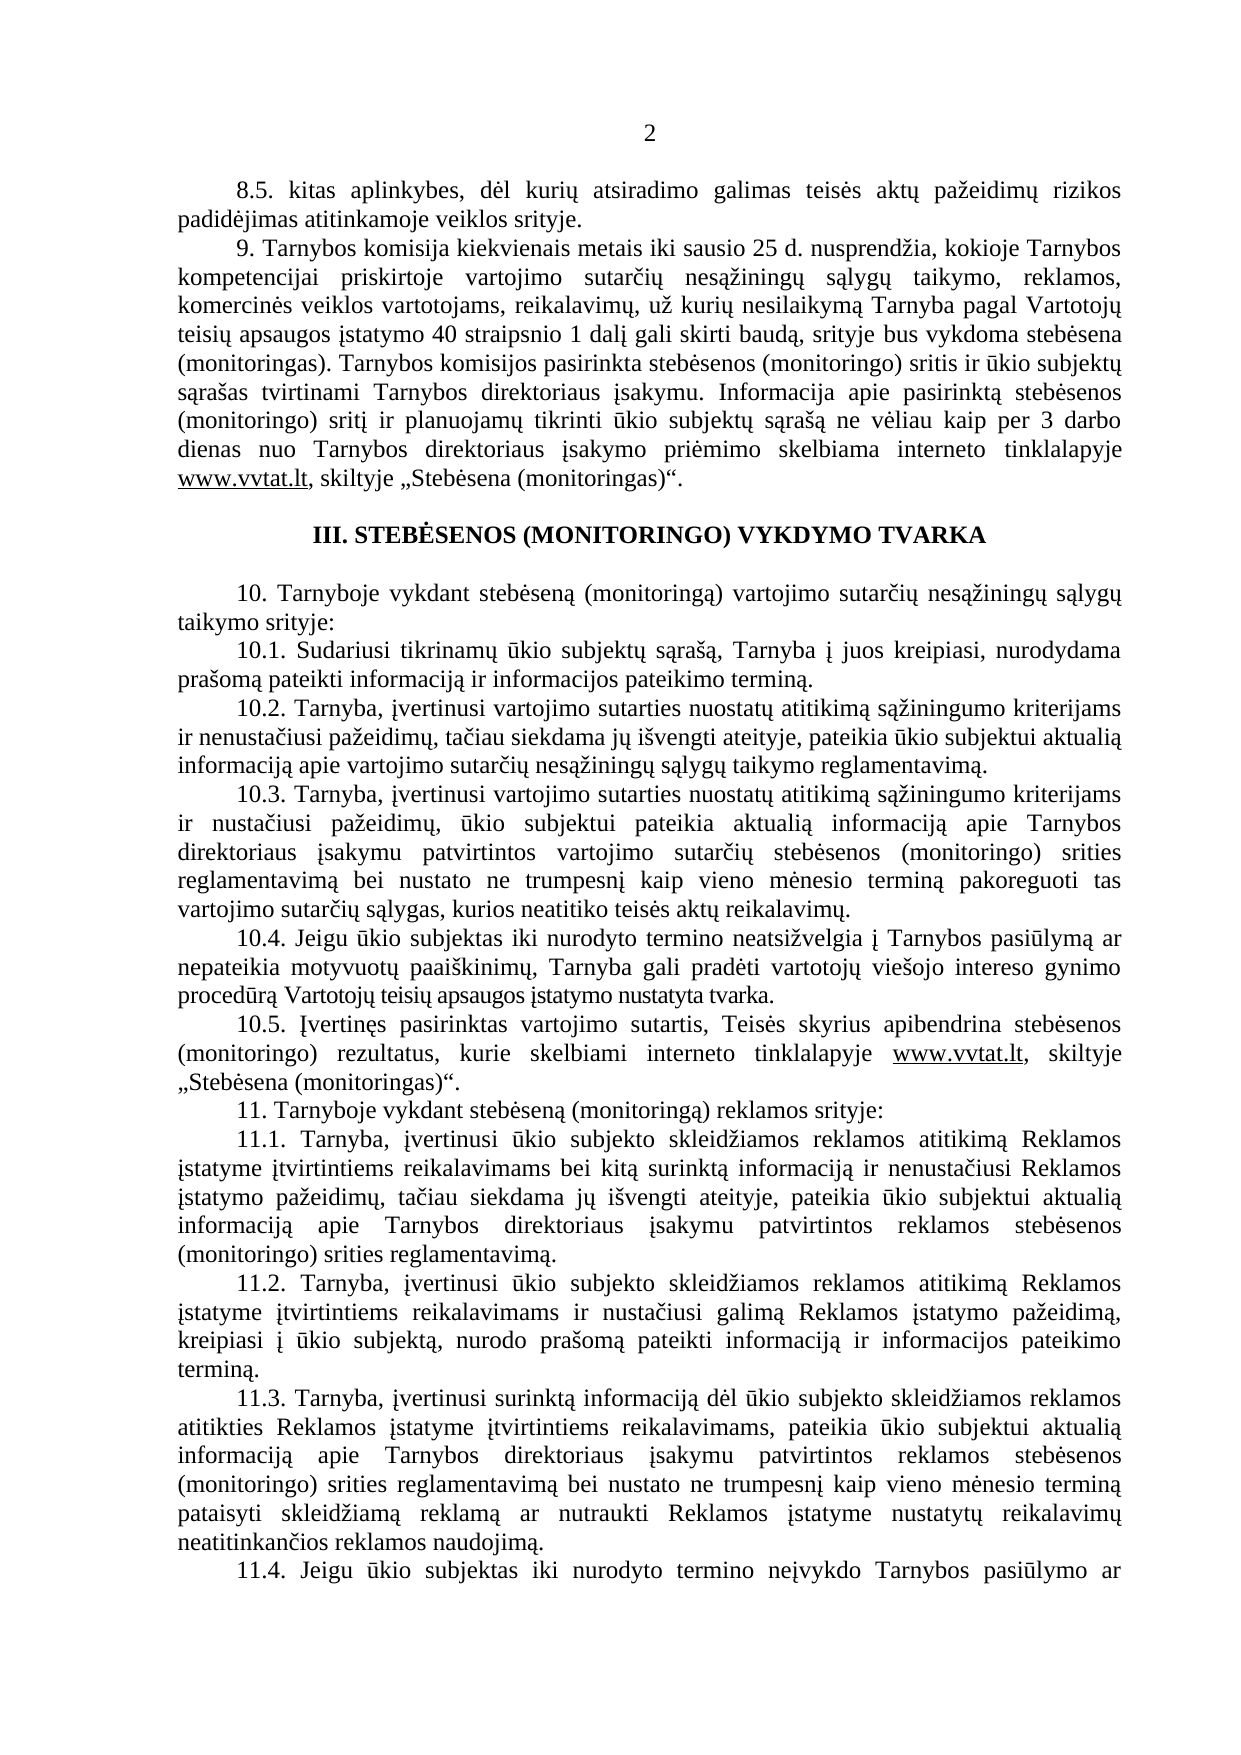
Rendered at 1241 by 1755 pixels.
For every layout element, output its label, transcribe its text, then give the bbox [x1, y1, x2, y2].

text 10.2. Tarnyba, įvertinusi vartojimo sutarties nuostatų atitikimą sąžiningumo kriterijams ir nenustačiusi pažeidimų, tačiau siekdama jų išvengti ateityje, pateikia ūkio subjektui aktualią informaciją apie vartojimo sutarčių nesąžiningų sąlygų taikymo reglamentavimą. [177, 693, 1122, 779]
text 8.5. kitas aplinkybes, dėl kurių atsiradimo galimas teisės aktų pažeidimų rizikos padidėjimas atitinkamoje veiklos srityje. [177, 176, 1122, 233]
text 9. Tarnybos komisija kiekvienais metais iki sausio 25 d. nusprendžia, kokioje Tarnybos kompetencijai priskirtoje vartojimo sutarčių nesąžiningų sąlygų taikymo, reklamos, komercinės veiklos vartotojams, reikalavimų, už kurių nesilaikymą Tarnyba pagal Vartotojų teisių apsaugos įstatymo 40 straipsnio 1 dalį gali skirti baudą, srityje bus vykdoma stebėsena (monitoringas). Tarnybos komisijos pasirinkta stebėsenos (monitoringo) sritis ir ūkio subjektų sąrašas tvirtinami Tarnybos direktoriaus įsakymu. Informacija apie pasirinktą stebėsenos (monitoringo) sritį ir planuojamų tikrinti ūkio subjektų sąrašą ne vėliau kaip per 3 darbo dienas nuo Tarnybos direktoriaus įsakymo priėmimo skelbiama interneto tinklalapyje www.vvtat.lt, skiltyje „Stebėsena (monitoringas)“. [177, 233, 1122, 492]
text 11.3. Tarnyba, įvertinusi surinktą informaciją dėl ūkio subjekto skleidžiamos reklamos atitikties Reklamos įstatyme įtvirtintiems reikalavimams, pateikia ūkio subjektui aktualią informaciją apie Tarnybos direktoriaus įsakymu patvirtintos reklamos stebėsenos (monitoringo) srities reglamentavimą bei nustato ne trumpesnį kaip vieno mėnesio terminą pataisyti skleidžiamą reklamą ar nutraukti Reklamos įstatyme nustatytų reikalavimų neatitinkančios reklamos naudojimą. [177, 1383, 1122, 1556]
text 10.3. Tarnyba, įvertinusi vartojimo sutarties nuostatų atitikimą sąžiningumo kriterijams ir nustačiusi pažeidimų, ūkio subjektui pateikia aktualią informaciją apie Tarnybos direktoriaus įsakymu patvirtintos vartojimo sutarčių stebėsenos (monitoringo) srities reglamentavimą bei nustato ne trumpesnį kaip vieno mėnesio terminą pakoreguoti tas vartojimo sutarčių sąlygas, kurios neatitiko teisės aktų reikalavimų. [177, 779, 1122, 923]
text 10.1. Sudariusi tikrinamų ūkio subjektų sąrašą, Tarnyba į juos kreipiasi, nurodydama prašomą pateikti informaciją ir informacijos pateikimo terminą. [177, 636, 1122, 693]
text III. STEBĖSENOS (MONITORINGO) VYKDYMO TVARKA [177, 521, 1122, 549]
text 11.1. Tarnyba, įvertinusi ūkio subjekto skleidžiamos reklamos atitikimą Reklamos įstatyme įtvirtintiems reikalavimams bei kitą surinktą informaciją ir nenustačiusi Reklamos įstatymo pažeidimų, tačiau siekdama jų išvengti ateityje, pateikia ūkio subjektui aktualią informaciją apie Tarnybos direktoriaus įsakymu patvirtintos reklamos stebėsenos (monitoringo) srities reglamentavimą. [177, 1124, 1122, 1268]
text 10.5. Įvertinęs pasirinktas vartojimo sutartis, Teisės skyrius apibendrina stebėsenos (monitoringo) rezultatus, kurie skelbiami interneto tinklalapyje www.vvtat.lt, skiltyje „Stebėsena (monitoringas)“. [177, 1009, 1122, 1096]
text 11.4. Jeigu ūkio subjektas iki nurodyto termino neįvykdo Tarnybos pasiūlymo ar [177, 1556, 1122, 1584]
text 10.4. Jeigu ūkio subjektas iki nurodyto termino neatsižvelgia į Tarnybos pasiūlymą ar nepateikia motyvuotų paaiškinimų, Tarnyba gali pradėti vartotojų viešojo intereso gynimo procedūrą Vartotojų teisių apsaugos įstatymo nustatyta tvarka. [177, 923, 1122, 1009]
text 11. Tarnyboje vykdant stebėseną (monitoringą) reklamos srityje: [177, 1096, 1122, 1124]
text 11.2. Tarnyba, įvertinusi ūkio subjekto skleidžiamos reklamos atitikimą Reklamos įstatyme įtvirtintiems reikalavimams ir nustačiusi galimą Reklamos įstatymo pažeidimą, kreipiasi į ūkio subjektą, nurodo prašomą pateikti informaciją ir informacijos pateikimo terminą. [177, 1268, 1122, 1383]
text 10. Tarnyboje vykdant stebėseną (monitoringą) vartojimo sutarčių nesąžiningų sąlygų taikymo srityje: [177, 578, 1122, 636]
